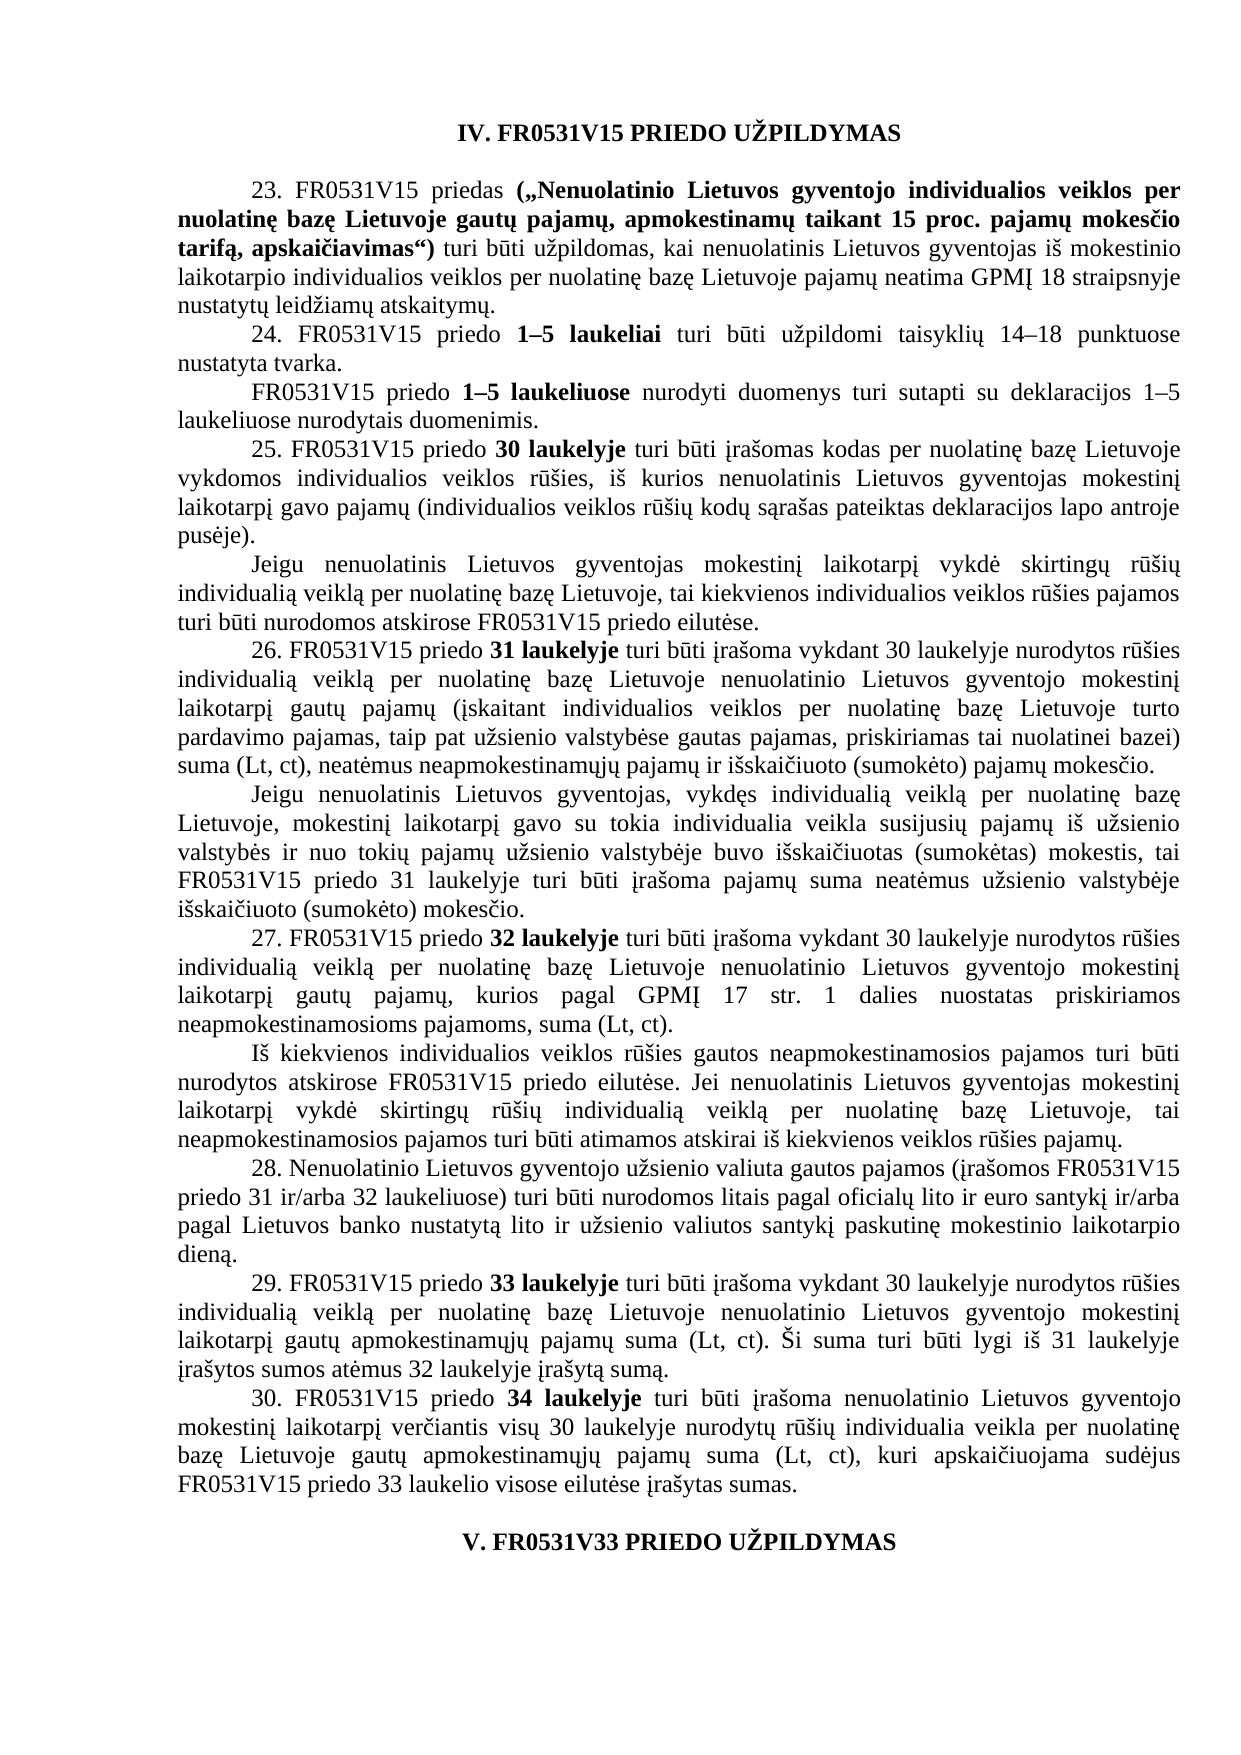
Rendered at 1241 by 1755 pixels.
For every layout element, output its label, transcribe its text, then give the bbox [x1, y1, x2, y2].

text 26. FR0531V15 priedo 31 laukelyje turi būti įrašoma vykdant 30 laukelyje nurodytos rūšies individualią veiklą per nuolatinę bazę Lietuvoje nenuolatinio Lietuvos gyventojo mokestinį laikotarpį gautų pajamų (įskaitant individualios veiklos per nuolatinę bazę Lietuvoje turto pardavimo pajamas, taip pat užsienio valstybėse gautas pajamas, priskiriamas tai nuolatinei bazei) suma (Lt, ct), neatėmus neapmokestinamųjų pajamų ir išskaičiuoto (sumokėto) pajamų mokesčio. [177, 636, 1181, 779]
text 27. FR0531V15 priedo 32 laukelyje turi būti įrašoma vykdant 30 laukelyje nurodytos rūšies individualią veiklą per nuolatinę bazę Lietuvoje nenuolatinio Lietuvos gyventojo mokestinį laikotarpį gautų pajamų, kurios pagal GPMĮ 17 str. 1 dalies nuostatas priskiriamos neapmokestinamosioms pajamoms, suma (Lt, ct). [177, 923, 1181, 1038]
text Jeigu nenuolatinis Lietuvos gyventojas, vykdęs individualią veiklą per nuolatinę bazę Lietuvoje, mokestinį laikotarpį gavo su tokia individualia veikla susijusių pajamų iš užsienio valstybės ir nuo tokių pajamų užsienio valstybėje buvo išskaičiuotas (sumokėtas) mokestis, tai FR0531V15 priedo 31 laukelyje turi būti įrašoma pajamų suma neatėmus užsienio valstybėje išskaičiuoto (sumokėto) mokesčio. [177, 779, 1181, 923]
text 29. FR0531V15 priedo 33 laukelyje turi būti įrašoma vykdant 30 laukelyje nurodytos rūšies individualią veiklą per nuolatinę bazę Lietuvoje nenuolatinio Lietuvos gyventojo mokestinį laikotarpį gautų apmokestinamųjų pajamų suma (Lt, ct). Ši suma turi būti lygi iš 31 laukelyje įrašytos sumos atėmus 32 laukelyje įrašytą sumą. [177, 1268, 1181, 1383]
text 30. FR0531V15 priedo 34 laukelyje turi būti įrašoma nenuolatinio Lietuvos gyventojo mokestinį laikotarpį verčiantis visų 30 laukelyje nurodytų rūšių individualia veikla per nuolatinę bazę Lietuvoje gautų apmokestinamųjų pajamų suma (Lt, ct), kuri apskaičiuojama sudėjus FR0531V15 priedo 33 laukelio visose eilutėse įrašytas sumas. [177, 1383, 1181, 1498]
text IV. FR0531V15 PRIEDO UŽPILDYMAS [177, 118, 1181, 147]
text 28. Nenuolatinio Lietuvos gyventojo užsienio valiuta gautos pajamos (įrašomos FR0531V15 priedo 31 ir/arba 32 laukeliuose) turi būti nurodomos litais pagal oficialų lito ir euro santykį ir/arba pagal Lietuvos banko nustatytą lito ir užsienio valiutos santykį paskutinę mokestinio laikotarpio dieną. [177, 1153, 1181, 1268]
text Jeigu nenuolatinis Lietuvos gyventojas mokestinį laikotarpį vykdė skirtingų rūšių individualią veiklą per nuolatinę bazę Lietuvoje, tai kiekvienos individualios veiklos rūšies pajamos turi būti nurodomos atskirose FR0531V15 priedo eilutėse. [177, 549, 1181, 636]
text 23. FR0531V15 priedas („Nenuolatinio Lietuvos gyventojo individualios veiklos per nuolatinę bazę Lietuvoje gautų pajamų, apmokestinamų taikant 15 proc. pajamų mokesčio tarifą, apskaičiavimas“) turi būti užpildomas, kai nenuolatinis Lietuvos gyventojas iš mokestinio laikotarpio individualios veiklos per nuolatinę bazę Lietuvoje pajamų neatima GPMĮ 18 straipsnyje nustatytų leidžiamų atskaitymų. [177, 176, 1181, 319]
text FR0531V15 priedo 1–5 laukeliuose nurodyti duomenys turi sutapti su deklaracijos 1–5 laukeliuose nurodytais duomenimis. [177, 377, 1181, 434]
text Iš kiekvienos individualios veiklos rūšies gautos neapmokestinamosios pajamos turi būti nurodytos atskirose FR0531V15 priedo eilutėse. Jei nenuolatinis Lietuvos gyventojas mokestinį laikotarpį vykdė skirtingų rūšių individualią veiklą per nuolatinę bazę Lietuvoje, tai neapmokestinamosios pajamos turi būti atimamos atskirai iš kiekvienos veiklos rūšies pajamų. [177, 1038, 1181, 1153]
text V. FR0531V33 PRIEDO UŽPILDYMAS [177, 1527, 1181, 1556]
text 24. FR0531V15 priedo 1–5 laukeliai turi būti užpildomi taisyklių 14–18 punktuose nustatyta tvarka. [177, 319, 1181, 377]
text 25. FR0531V15 priedo 30 laukelyje turi būti įrašomas kodas per nuolatinę bazę Lietuvoje vykdomos individualios veiklos rūšies, iš kurios nenuolatinis Lietuvos gyventojas mokestinį laikotarpį gavo pajamų (individualios veiklos rūšių kodų sąrašas pateiktas deklaracijos lapo antroje pusėje). [177, 434, 1181, 549]
